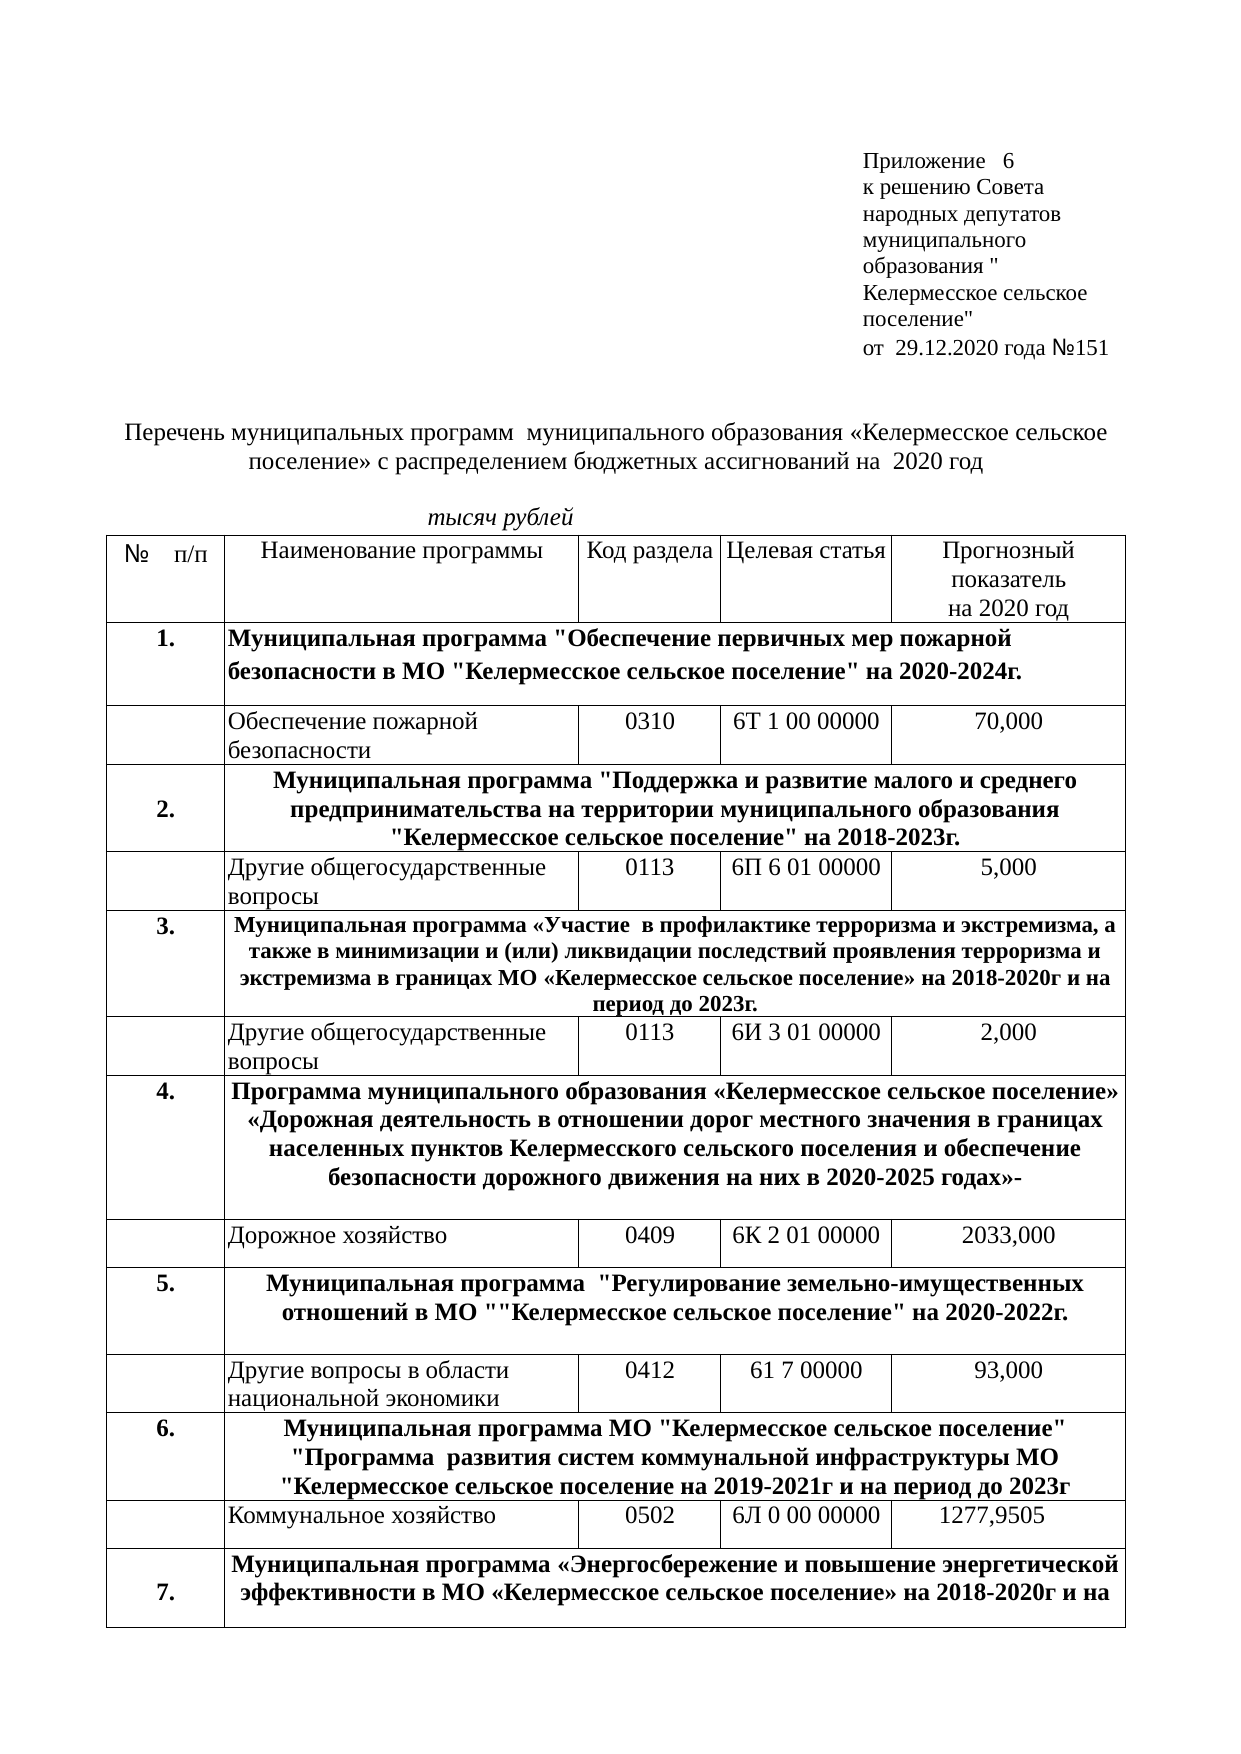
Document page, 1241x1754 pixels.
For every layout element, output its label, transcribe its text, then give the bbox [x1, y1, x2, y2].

table_cell 5,000 [892, 852, 1125, 910]
table_cell тысяч рублей [106, 503, 579, 534]
table_cell 0310 [579, 706, 720, 764]
table_header [225, 147, 579, 417]
table_cell [721, 503, 892, 534]
table_cell Другие общегосударственные вопросы [225, 852, 578, 910]
table_cell Программа муниципального образования «Келермесское сельское поселение» «Дорожная деятельность в отношении дорог местного значения в границах населенных пунктов Келермесского сельского поселения и обеспечение безопасности дорожного движения на них в 2020-2025 годах»- [225, 1076, 1125, 1219]
table_cell 1277,9505 [892, 1501, 1125, 1548]
table_cell Коммунальное хозяйство [225, 1501, 578, 1548]
table_cell Другие вопросы в области национальной экономики [225, 1355, 578, 1412]
table_cell Код раздела [579, 536, 720, 622]
table_cell 3. [107, 911, 224, 1016]
table_cell [721, 583, 891, 622]
table_cell 61 7 00000 [721, 1355, 891, 1412]
table_cell [107, 1355, 224, 1412]
table_cell 0113 [579, 1017, 720, 1075]
table_cell Обеспечение пожарной безопасности [225, 706, 578, 764]
table_header [106, 147, 224, 417]
table_cell Муниципальная программа "Поддержка и развитие малого и среднего предпринимательства на территории муниципального образования "Келермесское сельское поселение" на 2018-2023г. [225, 765, 1125, 851]
table_cell 6Т 1 00 00000 [721, 706, 891, 764]
table_cell 2. [107, 765, 224, 851]
table_cell 6П 6 01 00000 [721, 852, 891, 910]
table_cell 5. [107, 1268, 224, 1354]
table_cell Муниципальная программа "Регулирование земельно-имущественных отношений в МО ""Келермесское сельское поселение" на 2020-2022г. [225, 1268, 1125, 1354]
table_cell № п/п [107, 536, 224, 583]
table_cell 1. [107, 623, 224, 705]
table_cell Целевая статья [721, 536, 891, 583]
table_header [579, 147, 721, 417]
table_cell 0113 [579, 852, 720, 910]
table_cell 4. [107, 1076, 224, 1219]
table_cell 6. [107, 1413, 224, 1499]
table_cell [107, 706, 224, 764]
table_cell Дорожное хозяйство [225, 1220, 578, 1267]
table_cell [107, 1220, 224, 1267]
table_cell Наименование программы [225, 536, 578, 622]
table_cell 6Л 0 00 00000 [721, 1501, 891, 1548]
table_cell [579, 503, 721, 534]
table_header [721, 147, 859, 417]
table_header Приложение 6 к решению Совета народных депутатов муниципального образования " Келермесское сельское поселение" от 29.12.2020 года №151 [860, 147, 1125, 417]
table_cell [107, 1501, 224, 1548]
table_cell 70,000 [892, 706, 1125, 764]
table_cell 93,000 [892, 1355, 1125, 1412]
table_cell 6К 2 01 00000 [721, 1220, 891, 1267]
table_cell 6И 3 01 00000 [721, 1017, 891, 1075]
table_cell Муниципальная программа «Участие в профилактике терроризма и экстремизма, а также в минимизации и (или) ликвидации последствий проявления терроризма и экстремизма в границах МО «Келермесское сельское поселение» на 2018-2020г и на период до 2023г. [225, 911, 1125, 1016]
table_cell [107, 583, 224, 622]
table_cell 2033,000 [892, 1220, 1125, 1267]
table_cell 0409 [579, 1220, 720, 1267]
table_cell 0502 [579, 1501, 720, 1548]
table_cell [107, 852, 224, 910]
table_cell Муниципальная программа "Обеспечение первичных мер пожарной безопасности в МО "Келермесское сельское поселение" на 2020-2024г. [225, 623, 1125, 705]
table_cell [107, 1017, 224, 1075]
table_cell Муниципальная программа МО "Келермесское сельское поселение" "Программа развития систем коммунальной инфраструктуры МО "Келермесское сельское поселение на 2019-2021г и на период до 2023г [225, 1413, 1125, 1499]
table_cell Другие общегосударственные вопросы [225, 1017, 578, 1075]
table_cell 7. [107, 1549, 224, 1627]
table_cell [892, 503, 1125, 534]
table_cell 2,000 [892, 1017, 1125, 1075]
table_cell Прогнозный показатель на 2020 год [892, 536, 1125, 622]
table_cell Перечень муниципальных программ муниципального образования «Келермесское сельское поселение» с распределением бюджетных ассигнований на 2020 год [106, 417, 1125, 502]
table_cell Муниципальная программа «Энергосбережение и повышение энергетической эффективности в МО «Келермесское сельское поселение» на 2018-2020г и на [225, 1549, 1125, 1627]
table_cell 0412 [579, 1355, 720, 1412]
